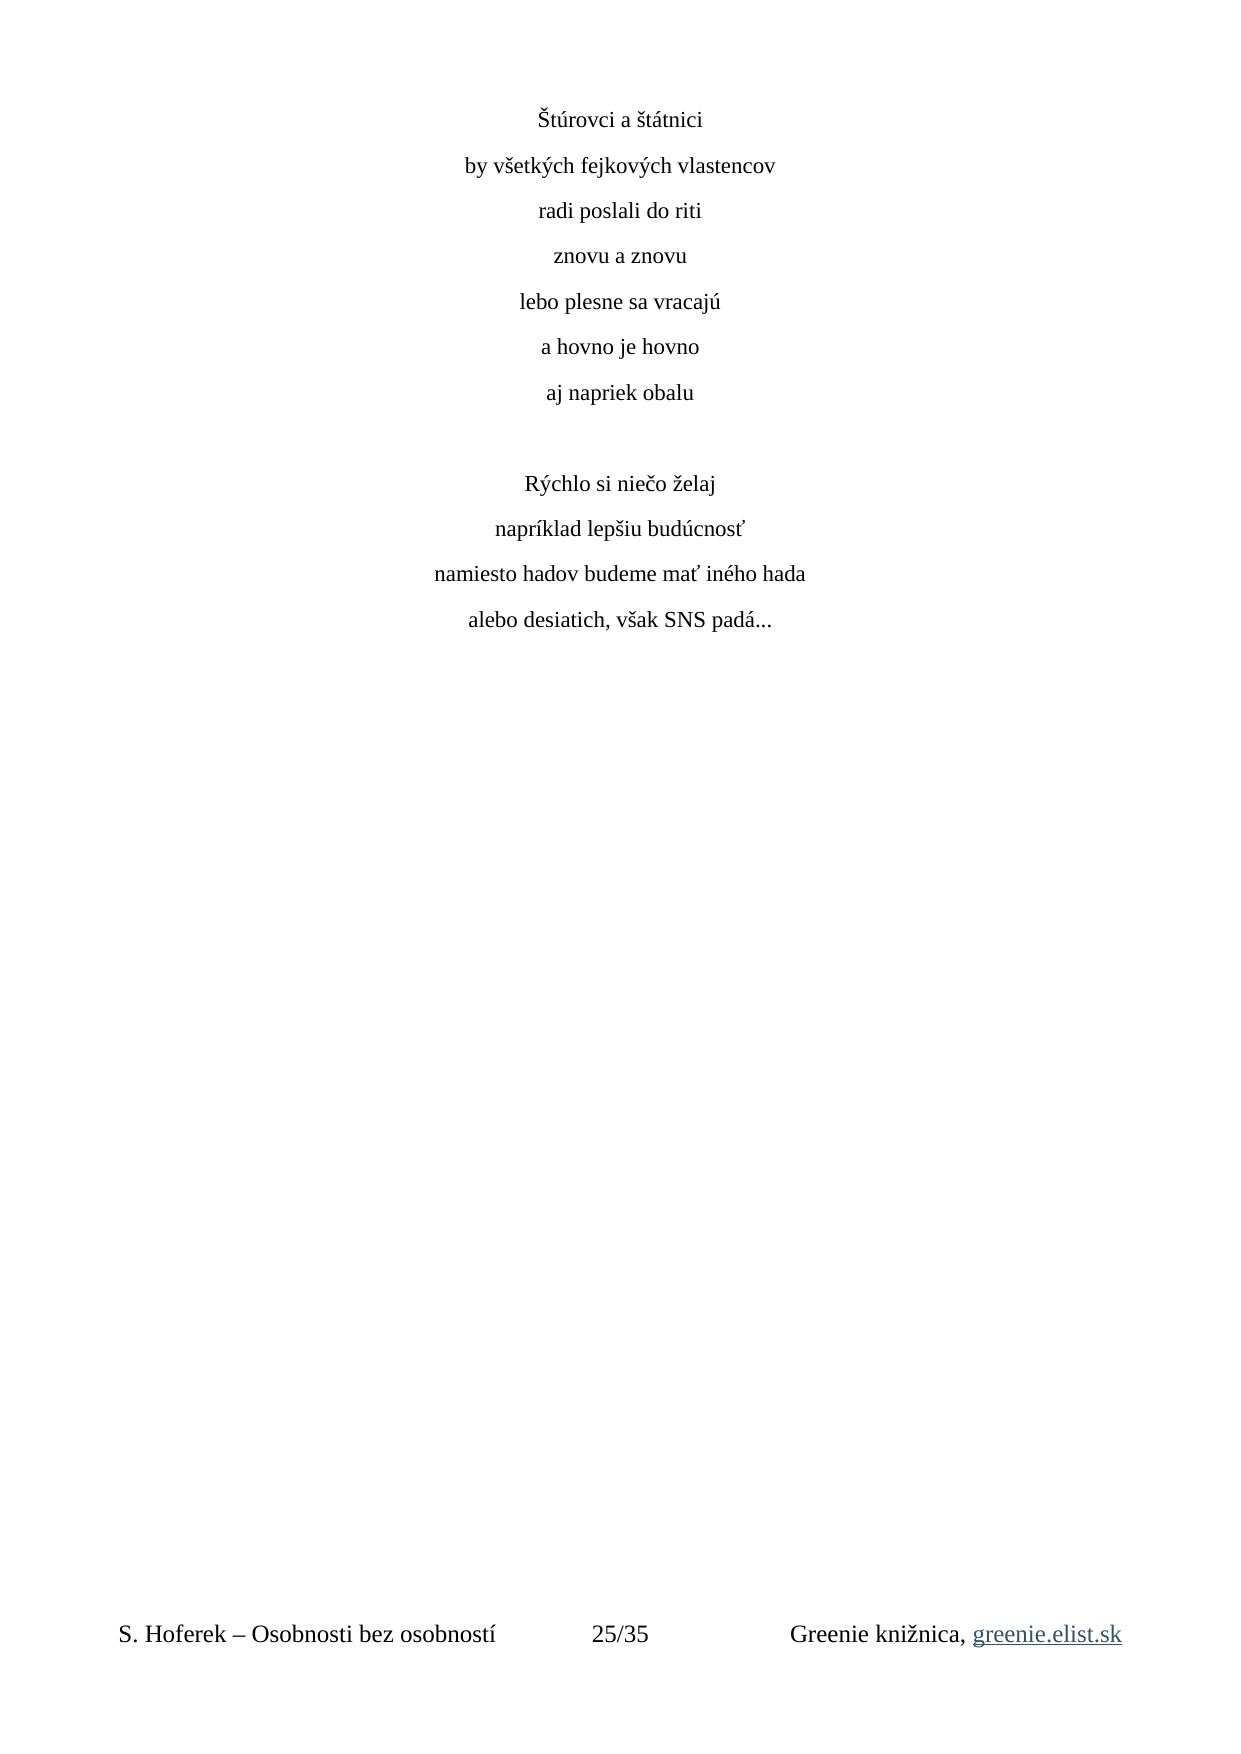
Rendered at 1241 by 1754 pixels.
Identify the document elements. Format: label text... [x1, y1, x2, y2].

text Štúrovci a štátnici [106, 106, 1134, 133]
text namiesto hadov budeme mať iného hada [106, 560, 1134, 587]
text radi poslali do riti [106, 197, 1134, 223]
text napríklad lepšiu budúcnosť [106, 515, 1134, 541]
text znovu a znovu [106, 242, 1134, 269]
text aj napriek obalu [106, 379, 1134, 405]
text lebo plesne sa vracajú [106, 288, 1134, 314]
text by všetkých fejkových vlastencov [106, 152, 1134, 178]
text Rýchlo si niečo želaj [106, 469, 1134, 496]
text alebo desiatich, však SNS padá... [106, 606, 1134, 632]
text a hovno je hovno [106, 333, 1134, 360]
